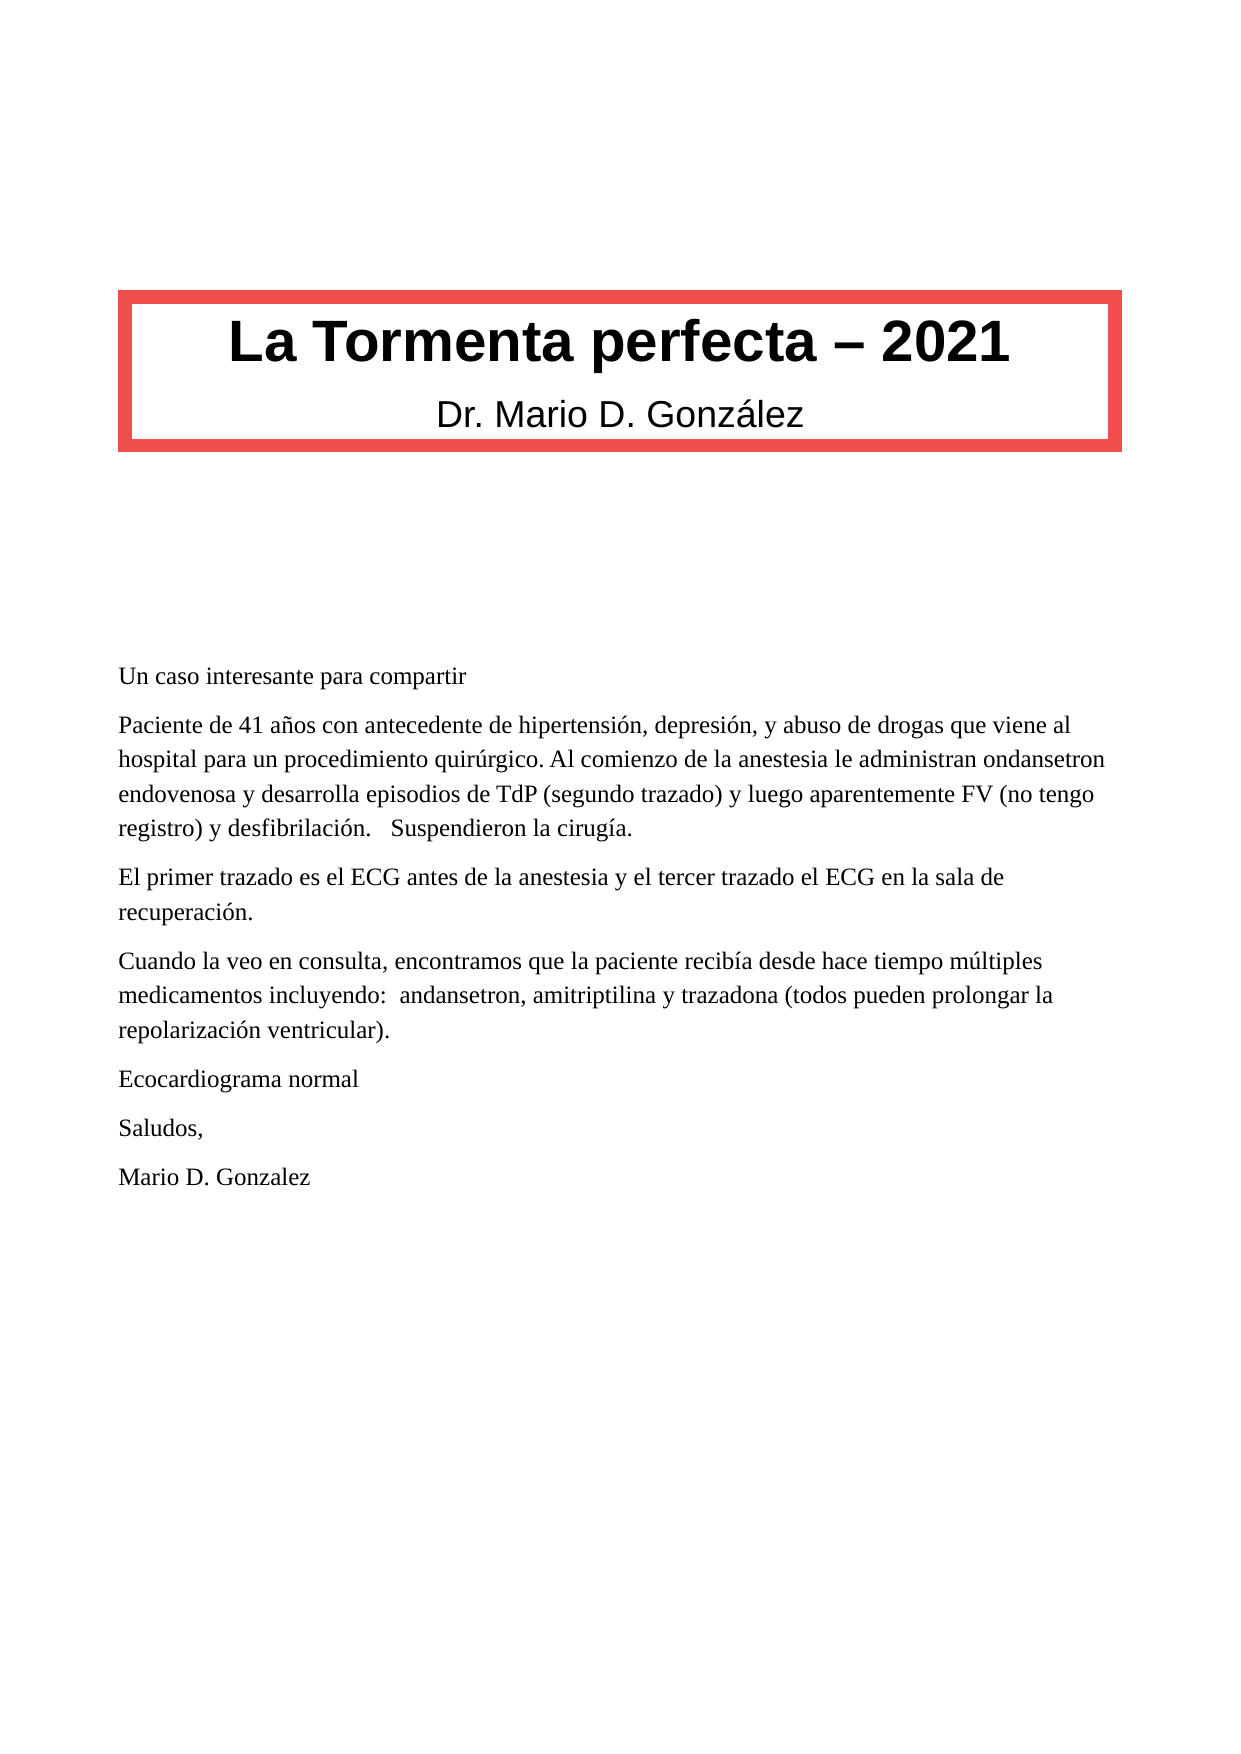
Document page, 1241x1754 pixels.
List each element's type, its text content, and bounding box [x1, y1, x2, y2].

text Paciente de 41 años con antecedente de hipertensión, depresión, y abuso de drogas que viene al hospital para un procedimiento quirúrgico. Al comienzo de la anestesia le administran ondansetron endovenosa y desarrolla episodios de TdP (segundo trazado) y luego aparentemente FV (no tengo registro) y desfibrilación. Suspendieron la cirugía. [118, 710, 1122, 842]
text Cuando la veo en consulta, encontramos que la paciente recibía desde hace tiempo múltiples medicamentos incluyendo: andansetron, amitriptilina y trazadona (todos pueden prolongar la repolarización ventricular). [118, 946, 1122, 1044]
title La Tormenta perfecta – 2021 [132, 304, 1108, 374]
text Un caso interesante para compartir [118, 661, 1122, 690]
text Saludos, [118, 1113, 1122, 1142]
text Mario D. Gonzalez [118, 1162, 1122, 1191]
text Ecocardiograma normal [118, 1064, 1122, 1093]
subtitle Dr. Mario D. González [132, 376, 1108, 439]
text El primer trazado es el ECG antes de la anestesia y el tercer trazado el ECG en la sala de recuperación. [118, 862, 1122, 926]
